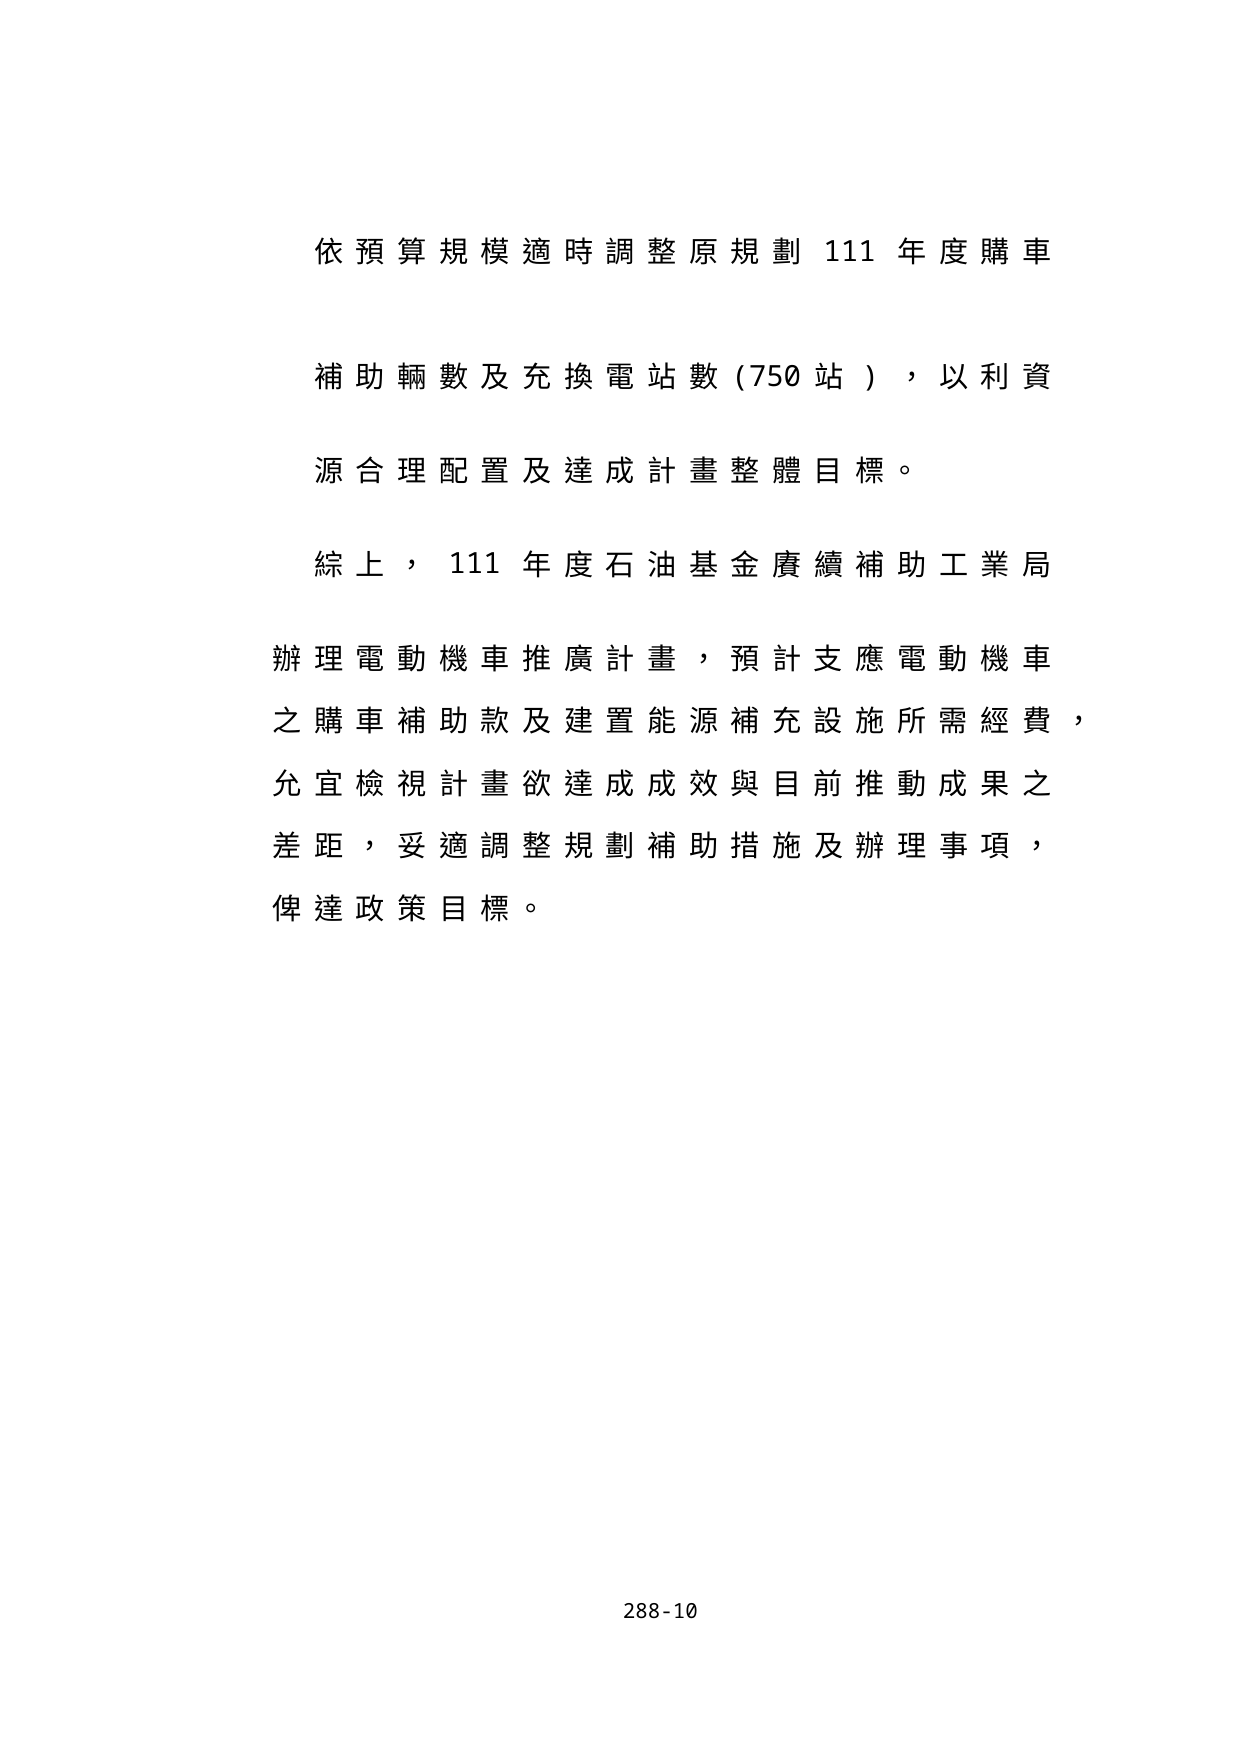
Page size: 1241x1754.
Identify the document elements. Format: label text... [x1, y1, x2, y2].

text 綜上，111年度石油基金賡續補助工業局辦理電動機車推廣計畫，預計支應電動機車之購車補助款及建置能源補充設施所需經費，允宜檢視計畫欲達成成效與目前推動成果之差距，妥適調整規劃補助措施及辦理事項，俾達政策目標。 [242, 490, 1058, 927]
text 依預算規模適時調整原規劃111年度購車補助輛數及充換電站數(750站)，以利資源合理配置及達成計畫整體目標。 [271, 177, 1058, 490]
